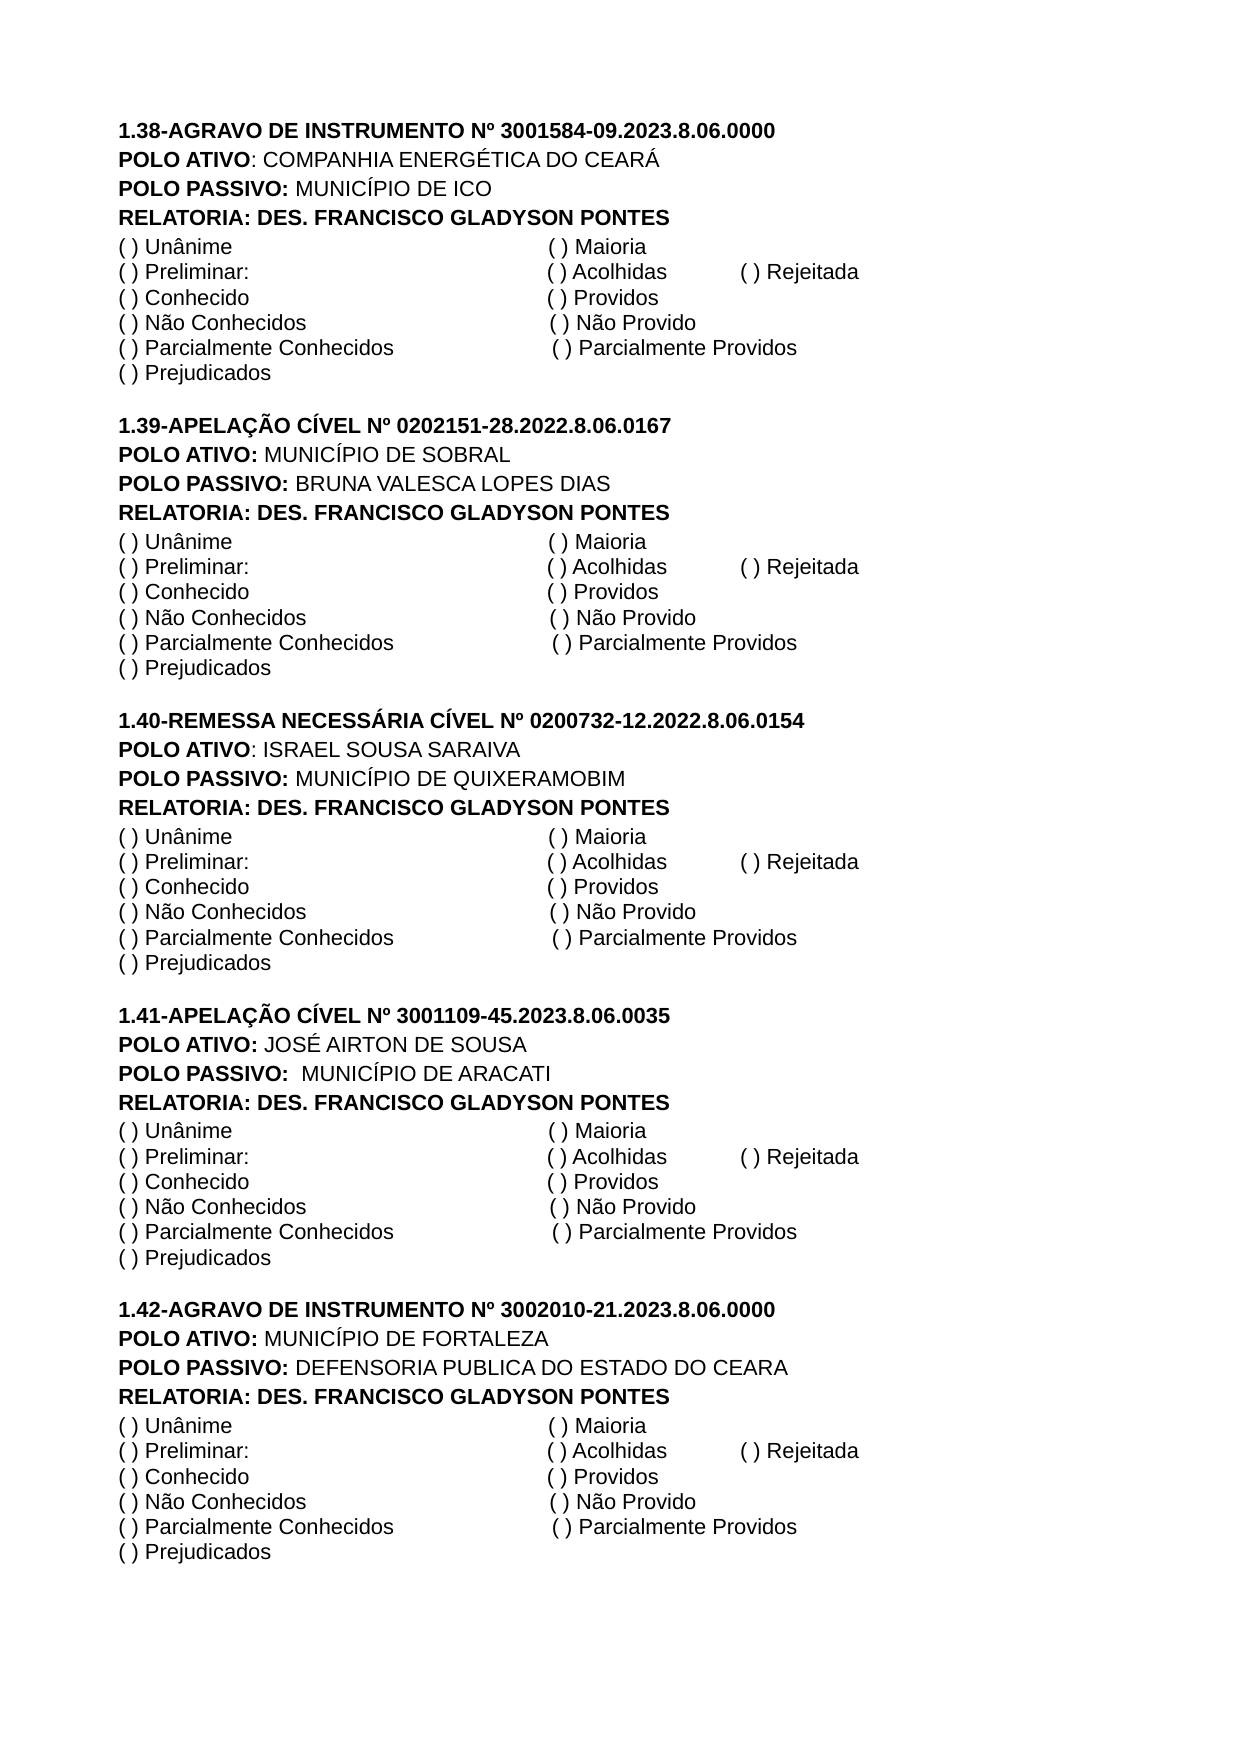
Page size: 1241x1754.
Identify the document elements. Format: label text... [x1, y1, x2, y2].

text ( ) Unânime ( ) Maioria [118, 234, 1122, 259]
text ( ) Não Conhecidos ( ) Não Provido [118, 604, 1122, 629]
text RELATORIA: DES. FRANCISCO GLADYSON PONTES [118, 794, 1122, 820]
text ( ) Unânime ( ) Maioria [118, 1413, 1122, 1438]
text ( ) Conhecido ( ) Providos [118, 1169, 1122, 1194]
text ( ) Unânime ( ) Maioria [118, 529, 1122, 554]
text ( ) Prejudicados [118, 1244, 1122, 1269]
text ( ) Preliminar: ( ) Acolhidas ( ) Rejeitada [118, 1438, 1122, 1463]
text ( ) Conhecido ( ) Providos [118, 1463, 1122, 1489]
text 1.42-AGRAVO DE INSTRUMENTO Nº 3002010-21.2023.8.06.0000 POLO ATIVO: MUNICÍPIO DE FORTALEZA [118, 1297, 1122, 1351]
text ( ) Conhecido ( ) Providos [118, 284, 1122, 309]
text POLO PASSIVO: BRUNA VALESCA LOPES DIAS [118, 471, 1122, 496]
text ( ) Parcialmente Conhecidos ( ) Parcialmente Providos [118, 335, 1122, 360]
text ( ) Unânime ( ) Maioria [118, 823, 1122, 849]
text ( ) Parcialmente Conhecidos ( ) Parcialmente Providos [118, 629, 1122, 655]
text RELATORIA: DES. FRANCISCO GLADYSON PONTES [118, 1384, 1122, 1409]
text ( ) Parcialmente Conhecidos ( ) Parcialmente Providos [118, 1514, 1122, 1539]
text 1.41-APELAÇÃO CÍVEL Nº 3001109-45.2023.8.06.0035 POLO ATIVO: JOSÉ AIRTON DE SOUSA [118, 1002, 1122, 1057]
text ( ) Não Conhecidos ( ) Não Provido [118, 1489, 1122, 1514]
text 1.40-REMESSA NECESSÁRIA CÍVEL Nº 0200732-12.2022.8.06.0154 POLO ATIVO: ISRAEL SOUSA SARAIVA [118, 708, 1122, 762]
text POLO PASSIVO: DEFENSORIA PUBLICA DO ESTADO DO CEARA [118, 1355, 1122, 1380]
text ( ) Preliminar: ( ) Acolhidas ( ) Rejeitada [118, 849, 1122, 874]
text ( ) Prejudicados [118, 360, 1122, 385]
text RELATORIA: DES. FRANCISCO GLADYSON PONTES [118, 1089, 1122, 1114]
text ( ) Preliminar: ( ) Acolhidas ( ) Rejeitada [118, 259, 1122, 284]
text RELATORIA: DES. FRANCISCO GLADYSON PONTES [118, 500, 1122, 525]
text ( ) Não Conhecidos ( ) Não Provido [118, 899, 1122, 924]
text ( ) Conhecido ( ) Providos [118, 579, 1122, 604]
text 1.38-AGRAVO DE INSTRUMENTO Nº 3001584-09.2023.8.06.0000 POLO ATIVO: COMPANHIA ENERGÉTICA DO CEARÁ [118, 118, 1122, 172]
text ( ) Unânime ( ) Maioria [118, 1118, 1122, 1143]
text ( ) Prejudicados [118, 1539, 1122, 1564]
text ( ) Não Conhecidos ( ) Não Provido [118, 1194, 1122, 1219]
text ( ) Conhecido ( ) Providos [118, 874, 1122, 899]
text POLO PASSIVO: MUNICÍPIO DE ARACATI [118, 1060, 1122, 1086]
text 1.39-APELAÇÃO CÍVEL Nº 0202151-28.2022.8.06.0167 POLO ATIVO: MUNICÍPIO DE SOBRAL [118, 413, 1122, 467]
text ( ) Prejudicados [118, 655, 1122, 680]
text ( ) Preliminar: ( ) Acolhidas ( ) Rejeitada [118, 554, 1122, 579]
text ( ) Não Conhecidos ( ) Não Provido [118, 309, 1122, 335]
text POLO PASSIVO: MUNICÍPIO DE ICO [118, 176, 1122, 201]
text ( ) Parcialmente Conhecidos ( ) Parcialmente Providos [118, 924, 1122, 949]
text ( ) Prejudicados [118, 949, 1122, 975]
text POLO PASSIVO: MUNICÍPIO DE QUIXERAMOBIM [118, 766, 1122, 791]
text ( ) Preliminar: ( ) Acolhidas ( ) Rejeitada [118, 1143, 1122, 1169]
text ( ) Parcialmente Conhecidos ( ) Parcialmente Providos [118, 1219, 1122, 1244]
text RELATORIA: DES. FRANCISCO GLADYSON PONTES [118, 205, 1122, 230]
